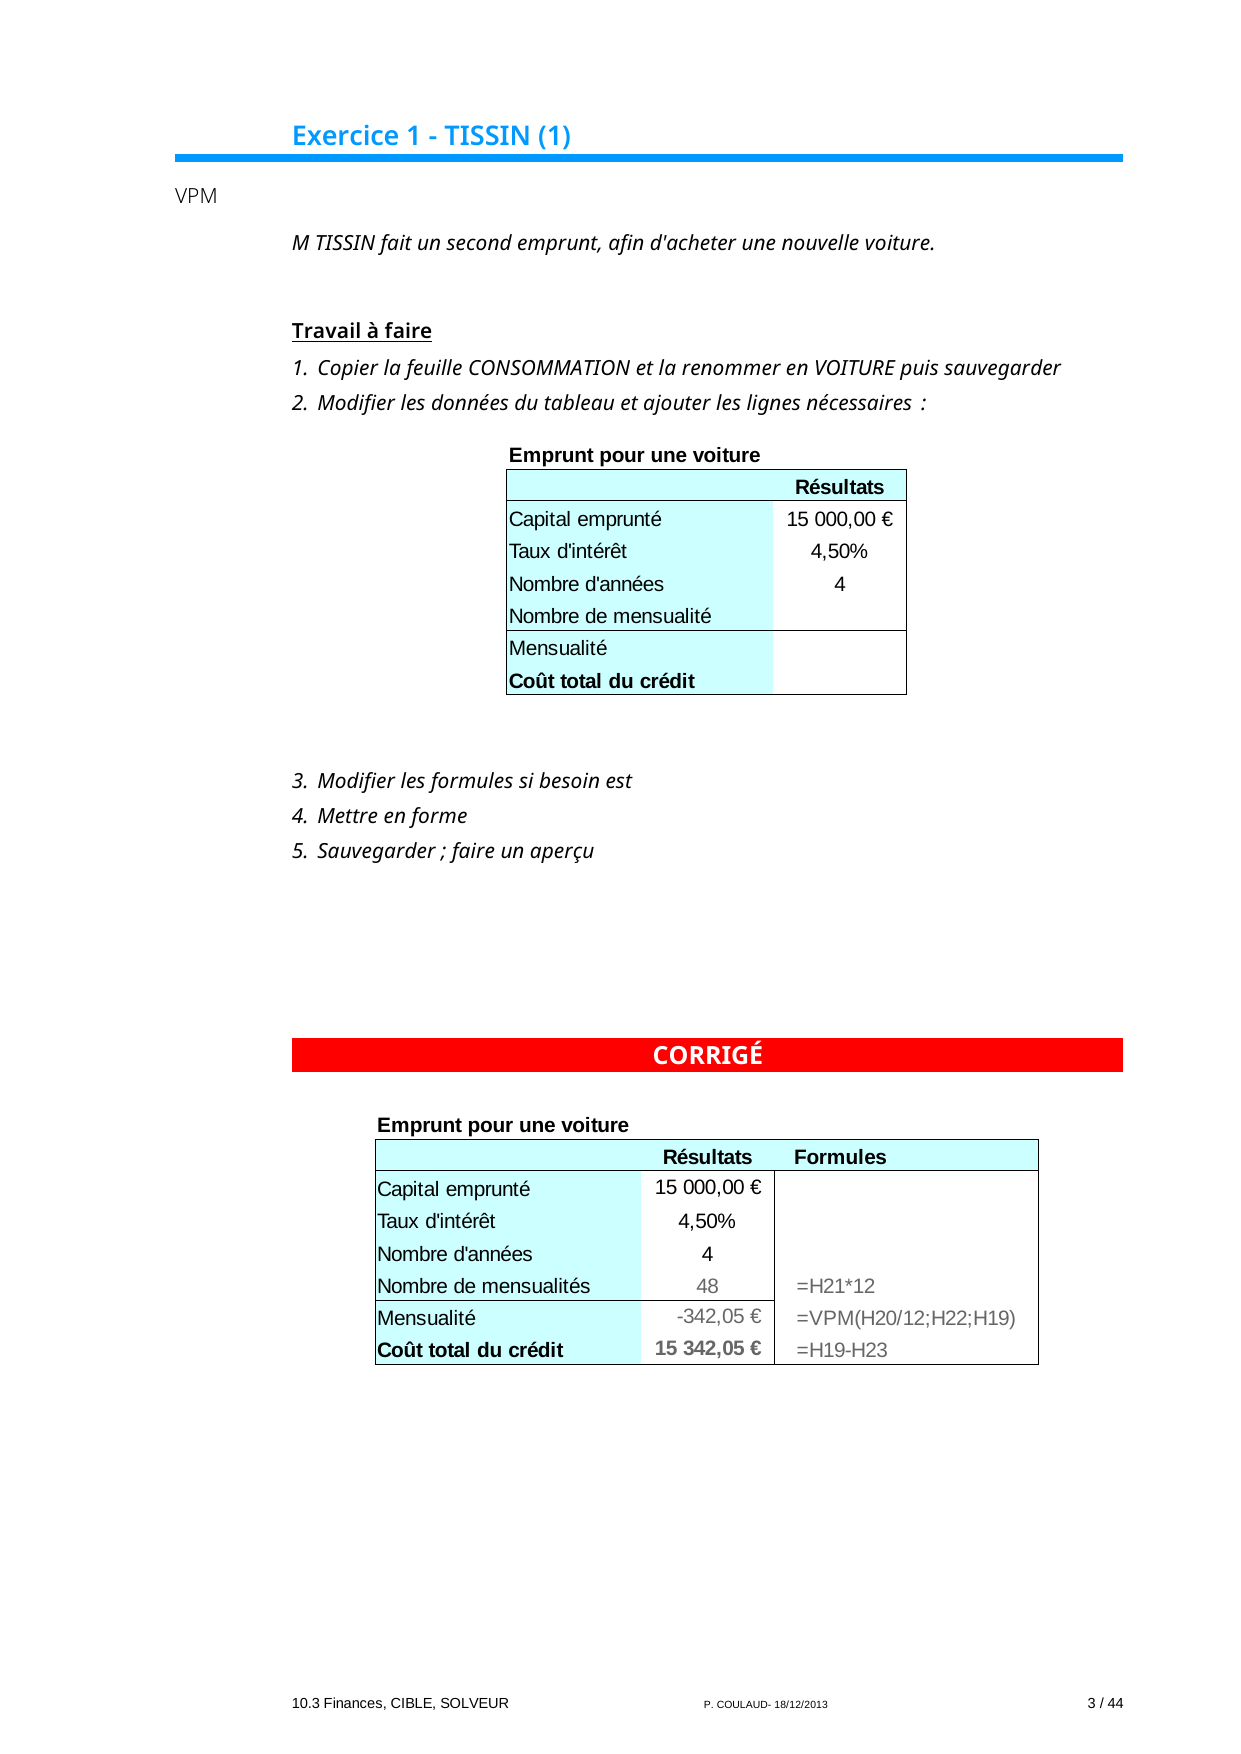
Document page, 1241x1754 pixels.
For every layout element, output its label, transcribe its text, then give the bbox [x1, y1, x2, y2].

list Copier la feuille CONSOMMATION et la renommer en VOITURE puis sauvegarder [292, 353, 1123, 382]
text M TISSIN fait un second emprunt, afin d'acheter une nouvelle voiture. [292, 228, 1123, 257]
subtitle CORRIGÉ [292, 1038, 1123, 1072]
subtitle TISSIN (1) [175, 117, 1123, 154]
list Mettre en forme [292, 801, 1123, 830]
text VPM [175, 181, 1123, 209]
list Modifier les données du tableau et ajouter les lignes nécessaires : [292, 388, 1123, 725]
list Sauvegarder ; faire un aperçu [292, 836, 1123, 864]
list Modifier les formules si besoin est [292, 766, 1123, 795]
subtitle Travail à faire [292, 316, 1123, 345]
